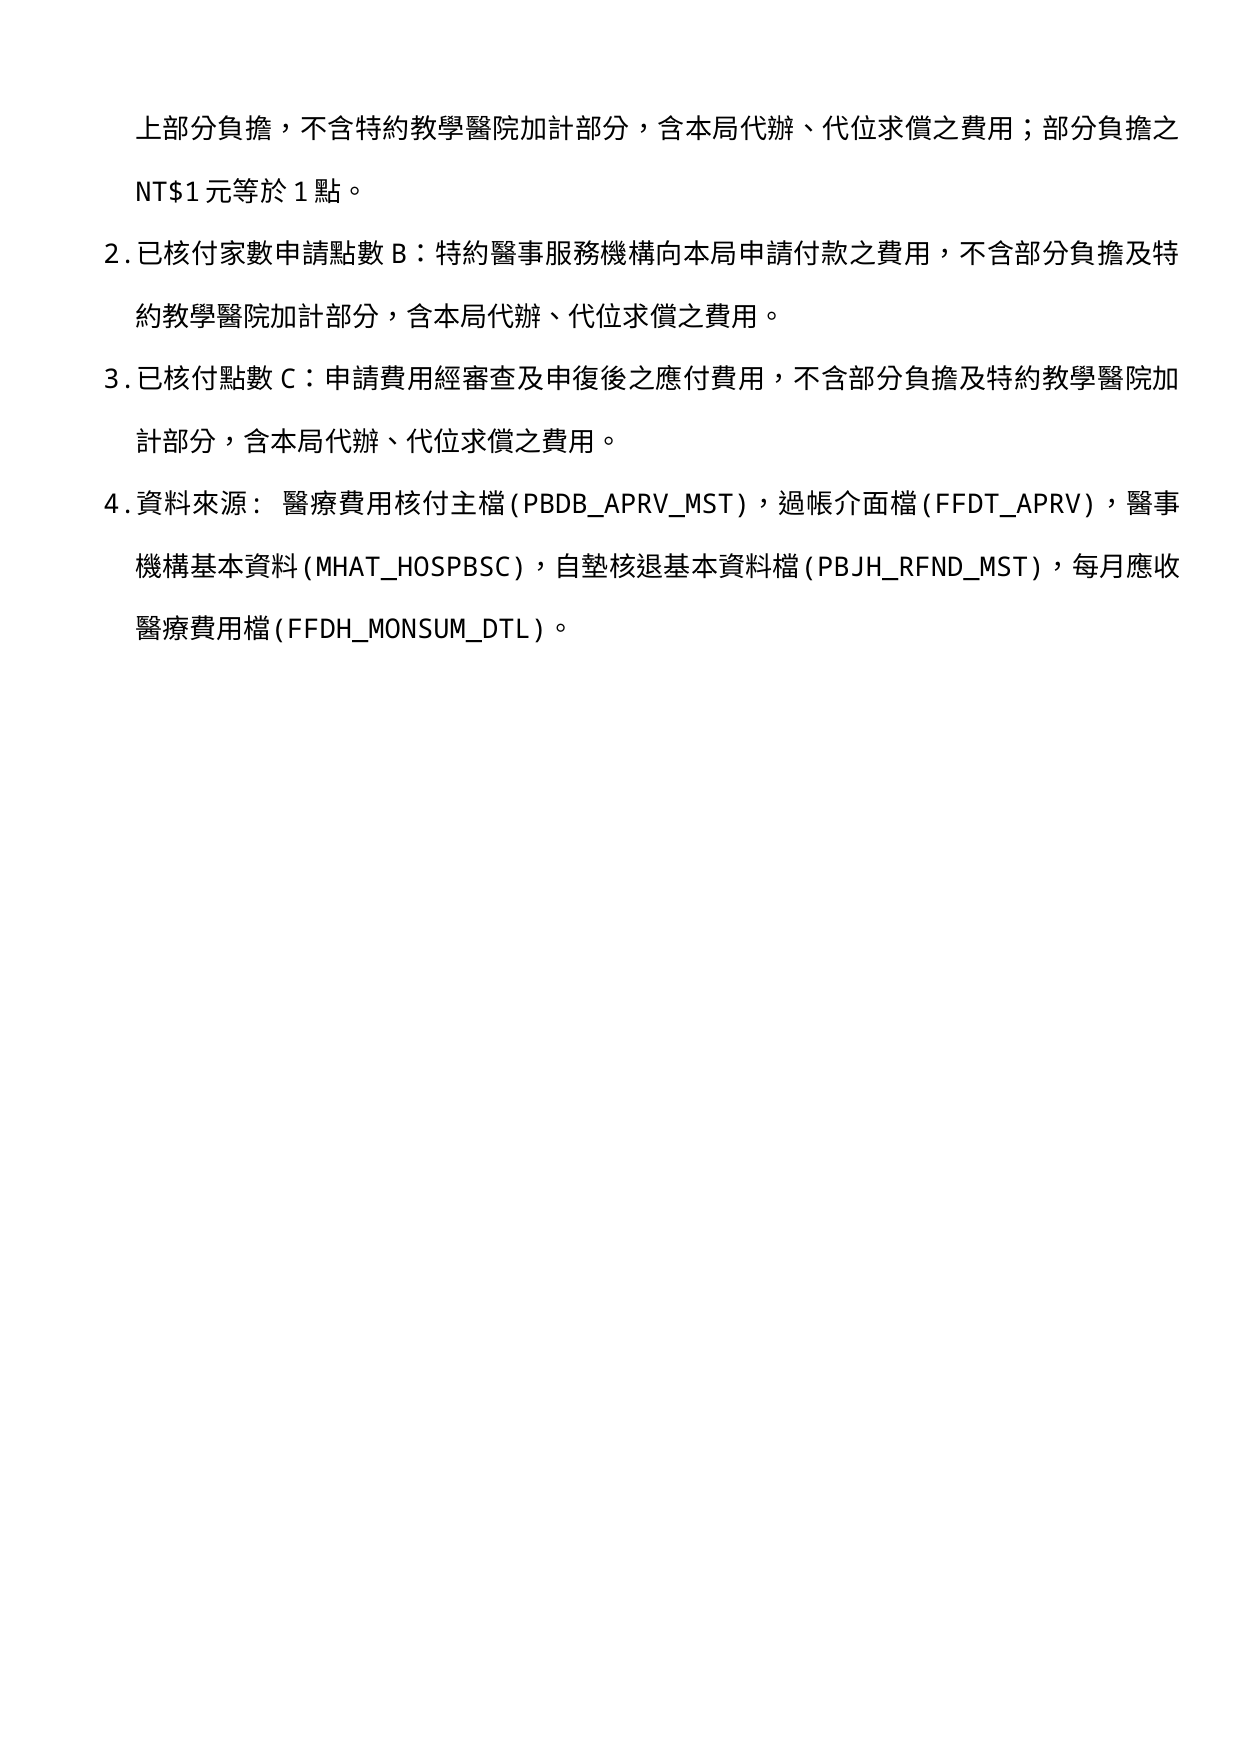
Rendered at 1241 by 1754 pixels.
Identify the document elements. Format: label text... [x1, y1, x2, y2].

text 4.資料來源: 醫療費用核付主檔(PBDB_APRV_MST)，過帳介面檔(FFDT_APRV)，醫事機構基本資料(MHAT_HOSPBSC)，自墊核退基本資料檔(PBJH_RFND_MST)，每月應收醫療費用檔(FFDH_MONSUM_DTL)。 [103, 460, 1181, 648]
text 2.已核付家數申請點數B：特約醫事服務機構向本局申請付款之費用，不含部分負擔及特約教學醫院加計部分，含本局代辦、代位求償之費用。 [103, 210, 1181, 335]
text 上部分負擔，不含特約教學醫院加計部分，含本局代辦、代位求償之費用；部分負擔之NT$1元等於1點。 [103, 85, 1181, 210]
text 3.已核付點數C：申請費用經審查及申復後之應付費用，不含部分負擔及特約教學醫院加計部分，含本局代辦、代位求償之費用。 [103, 335, 1181, 460]
